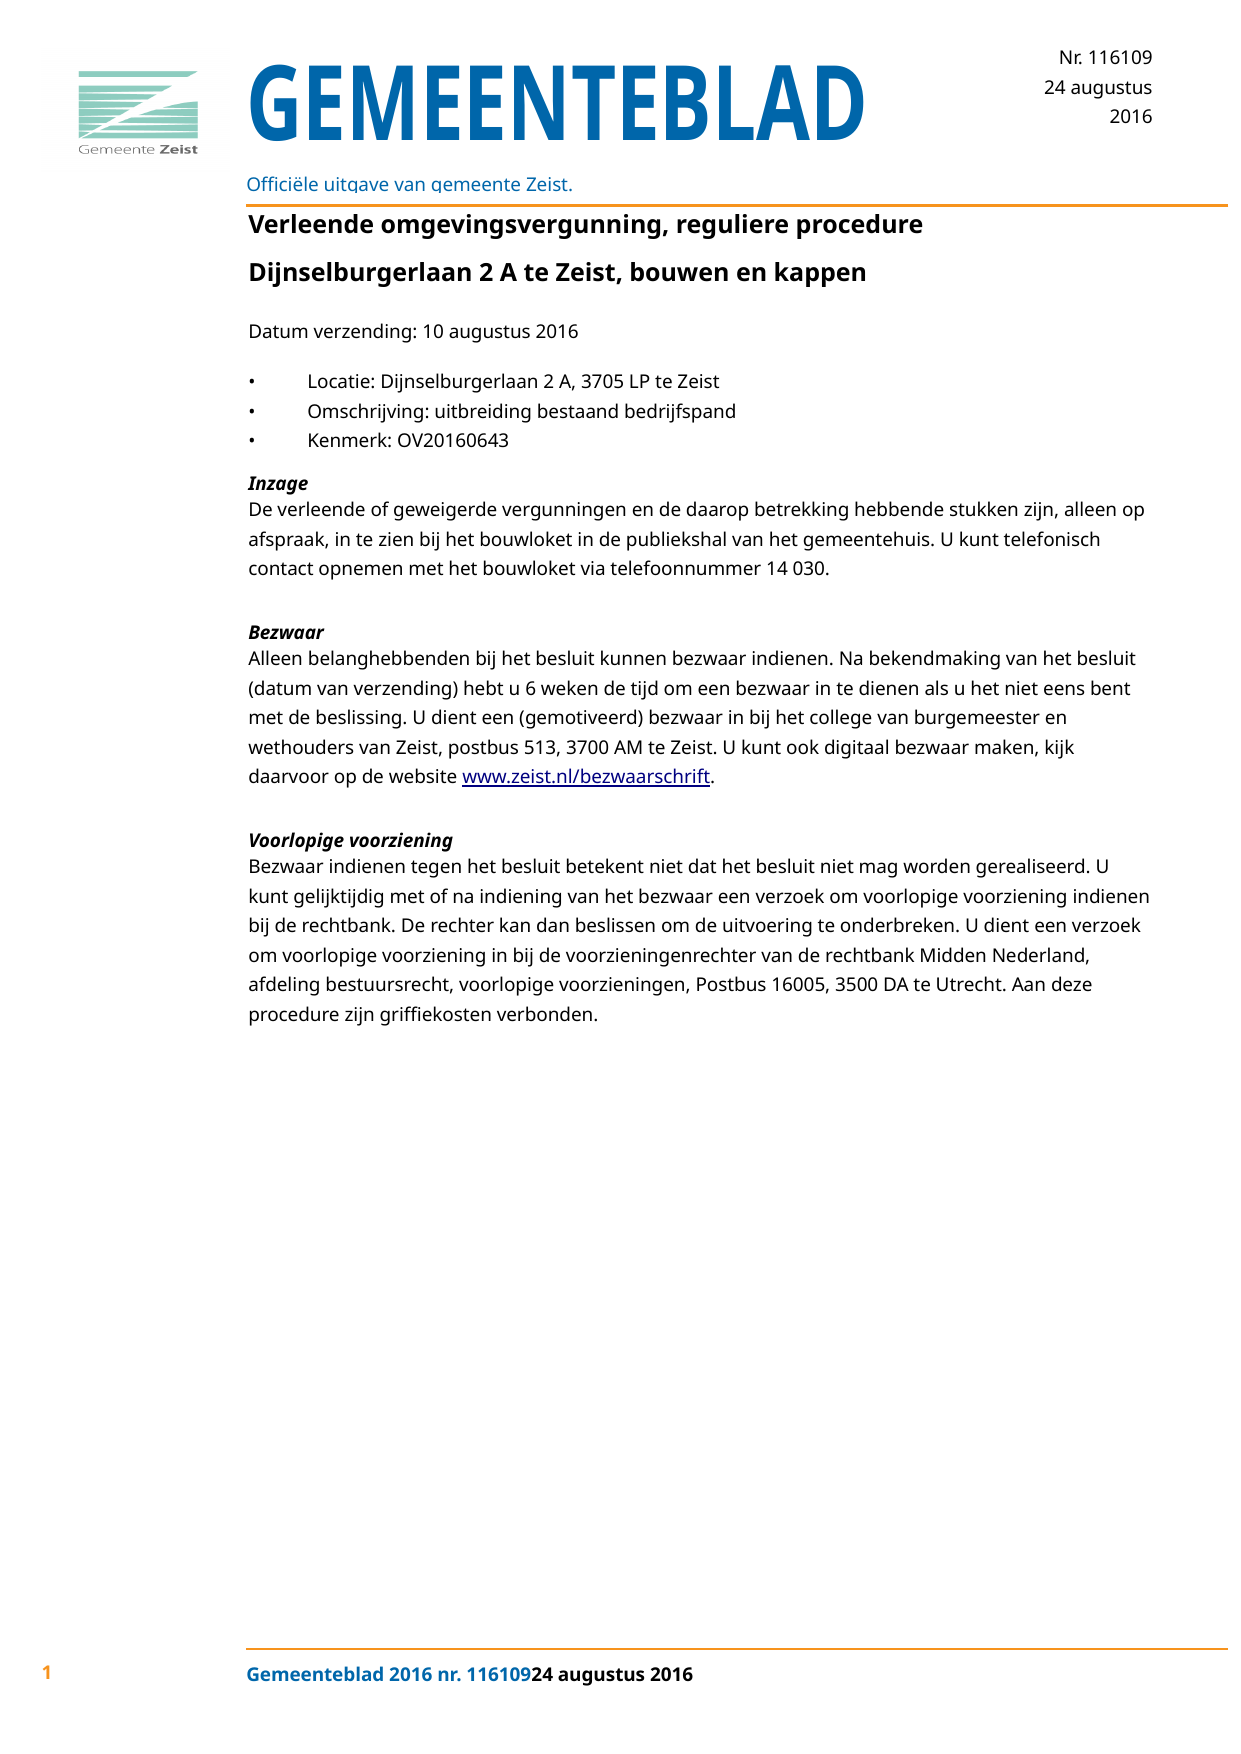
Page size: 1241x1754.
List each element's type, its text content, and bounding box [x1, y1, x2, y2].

text Alleen belanghebbenden bij het besluit kunnen bezwaar indienen. Na bekendmaking van het besluit (datum van verzending) hebt u 6 weken de tijd om een bezwaar in te dienen als u het niet eens bent met de beslissing. U dient een (gemotiveerd) bezwaar in bij het college van burgemeester en wethouders van Zeist, postbus 513, 3700 AM te Zeist. U kunt ook digitaal bezwaar maken, kijk daarvoor op de website www.zeist.nl/bezwaarschrift. [248, 645, 1152, 789]
list Locatie: Dijnselburgerlaan 2 A, 3705 LP te Zeist [248, 368, 1152, 394]
text Bezwaar indienen tegen het besluit betekent niet dat het besluit niet mag worden gerealiseerd. U kunt gelijktijdig met of na indiening van het bezwaar een verzoek om voorlopige voorziening indienen bij de rechtbank. De rechter kan dan beslissen om de uitvoering te onderbreken. U dient een verzoek om voorlopige voorziening in bij de voorzieningenrechter van de rechtbank Midden Nederland, afdeling bestuursrecht, voorlopige voorzieningen, Postbus 16005, 3500 DA te Utrecht. Aan deze procedure zijn griffiekosten verbonden. [248, 853, 1152, 1027]
text Datum verzending: 10 augustus 2016 [248, 318, 1152, 344]
list Omschrijving: uitbreiding bestaand bedrijfspand [248, 398, 1152, 424]
list Kenmerk: OV20160643 [248, 427, 1152, 453]
text De verleende of geweigerde vergunningen en de daarop betrekking hebbende stukken zijn, alleen op afspraak, in te zien bij het bouwloket in de publiekshal van het gemeentehuis. U kunt telefonisch contact opnemen met het bouwloket via telefoonnummer 14 030. [248, 496, 1152, 581]
picture [41, 47, 231, 172]
text Bezwaar [248, 619, 1152, 645]
text Verleende omgevingsvergunning, reguliere procedure Dijnselburgerlaan 2 A te Zeist, bouwen en kappen [248, 207, 1152, 288]
text Inzage [248, 471, 1152, 496]
text Voorlopige voorziening [248, 827, 1152, 853]
